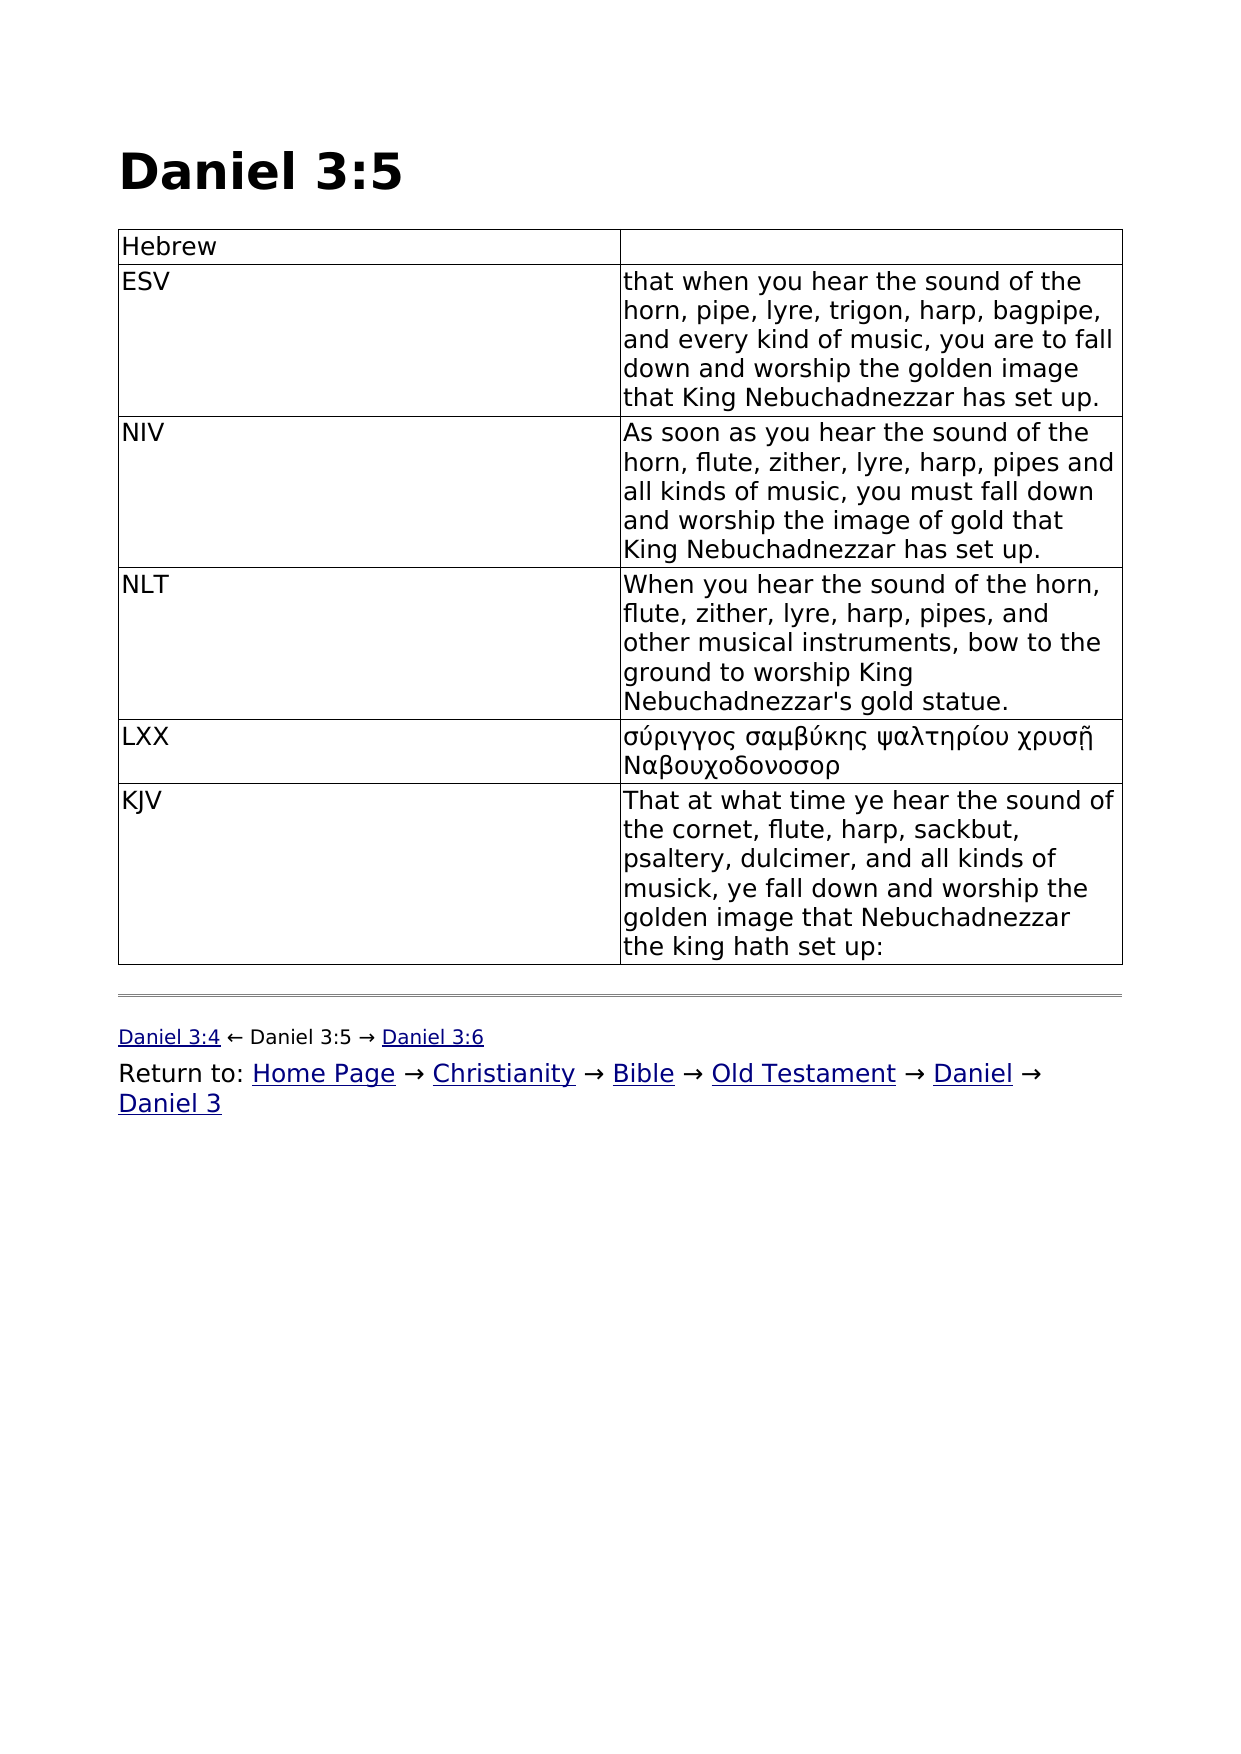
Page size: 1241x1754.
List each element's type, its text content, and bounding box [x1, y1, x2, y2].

table_cell σύριγγος σαμβύκης ψαλτηρίου χρυσῇ Ναβουχοδονοσορ [621, 720, 1122, 783]
table_cell ESV [119, 265, 620, 416]
table_header Hebrew [119, 230, 620, 264]
table_cell that when you hear the sound of the horn, pipe, lyre, trigon, harp, bagpipe, and every kind of music, you are to fall down and worship the golden image that King Nebuchadnezzar has set up. [621, 265, 1122, 416]
table_cell NIV [119, 417, 620, 567]
text Daniel 3:4 ← Daniel 3:5 → Daniel 3:6 [118, 1026, 1122, 1059]
table_header [621, 230, 1122, 264]
text Return to: Home Page → Christianity → Bible → Old Testament → Daniel → Daniel 3 [118, 1059, 1122, 1118]
table_cell That at what time ye hear the sound of the cornet, flute, harp, sackbut, psaltery, dulcimer, and all kinds of musick, ye fall down and worship the golden image that Nebuchadnezzar the king hath set up: [621, 784, 1122, 964]
table_cell As soon as you hear the sound of the horn, flute, zither, lyre, harp, pipes and all kinds of music, you must fall down and worship the image of gold that King Nebuchadnezzar has set up. [621, 417, 1122, 567]
table_cell NLT [119, 568, 620, 719]
table_cell KJV [119, 784, 620, 964]
table_cell LXX [119, 720, 620, 783]
table_cell When you hear the sound of the horn, flute, zither, lyre, harp, pipes, and other musical instruments, bow to the ground to worship King Nebuchadnezzar's gold statue. [621, 568, 1122, 719]
subtitle Daniel 3:5 [118, 143, 1122, 201]
